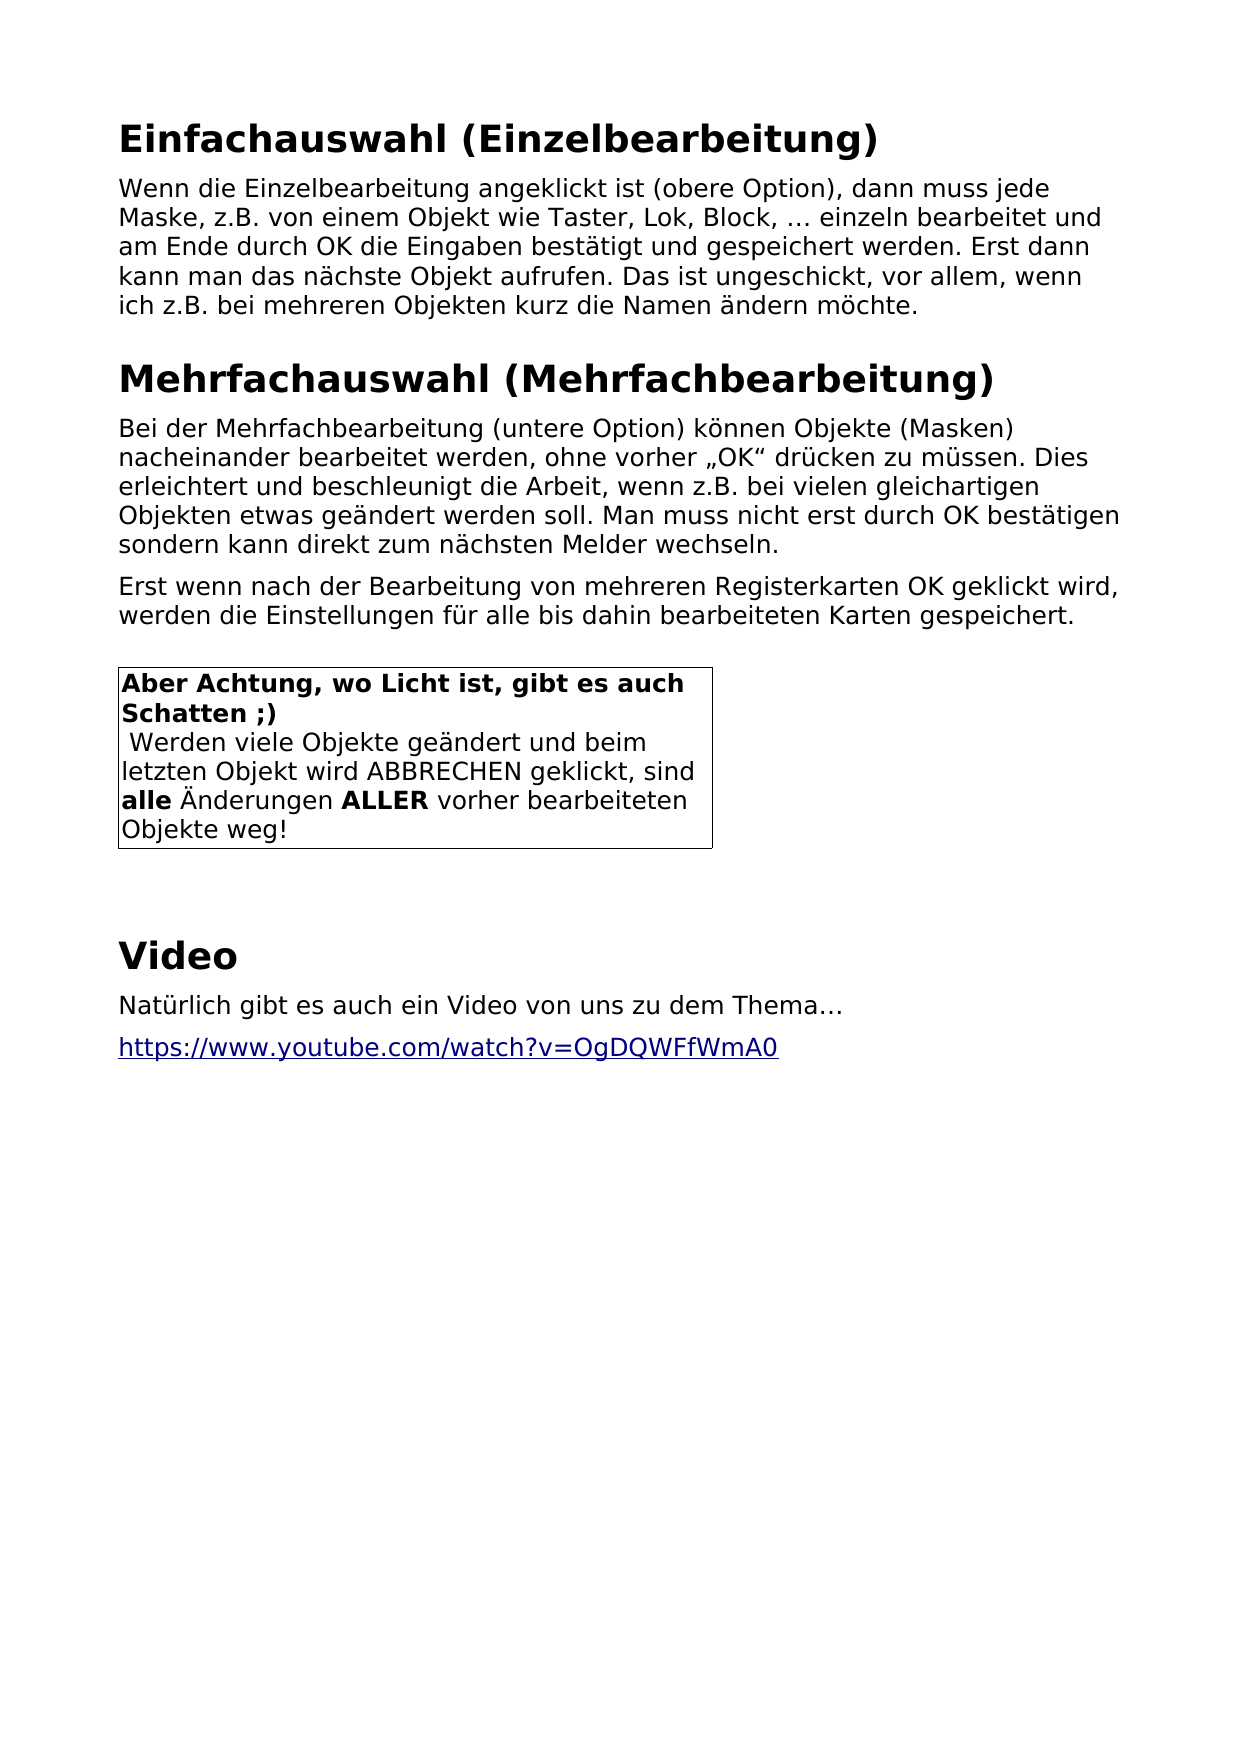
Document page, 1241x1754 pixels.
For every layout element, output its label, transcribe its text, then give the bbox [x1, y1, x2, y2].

text Erst wenn nach der Bearbeitung von mehreren Registerkarten OK geklickt wird, werden die Einstellungen für alle bis dahin bearbeiteten Karten gespeichert. [118, 572, 1122, 630]
subtitle Mehrfachauswahl (Mehrfachbearbeitung) [118, 358, 1122, 401]
text https://www.youtube.com/watch?v=OgDQWFfWmA0 [118, 1033, 1122, 1062]
subtitle Einfachauswahl (Einzelbearbeitung) [118, 118, 1122, 162]
text Wenn die Einzelbearbeitung angeklickt ist (obere Option), dann muss jede Maske, z.B. von einem Objekt wie Taster, Lok, Block, … einzeln bearbeitet und am Ende durch OK die Eingaben bestätigt und gespeichert werden. Erst dann kann man das nächste Objekt aufrufen. Das ist ungeschickt, vor allem, wenn ich z.B. bei mehreren Objekten kurz die Namen ändern möchte. [118, 174, 1122, 320]
text Bei der Mehrfachbearbeitung (untere Option) können Objekte (Masken) nacheinander bearbeitet werden, ohne vorher „OK“ drücken zu müssen. Dies erleichtert und beschleunigt die Arbeit, wenn z.B. bei vielen gleichartigen Objekten etwas geändert werden soll. Man muss nicht erst durch OK bestätigen sondern kann direkt zum nächsten Melder wechseln. [118, 414, 1122, 559]
subtitle Video [118, 935, 1122, 979]
table_header Aber Achtung, wo Licht ist, gibt es auch Schatten ;) Werden viele Objekte geändert und beim letzten Objekt wird ABBRECHEN geklickt, sind alle Änderungen ALLER vorher bearbeiteten Objekte weg! [119, 668, 712, 847]
text Natürlich gibt es auch ein Video von uns zu dem Thema… [118, 991, 1122, 1020]
